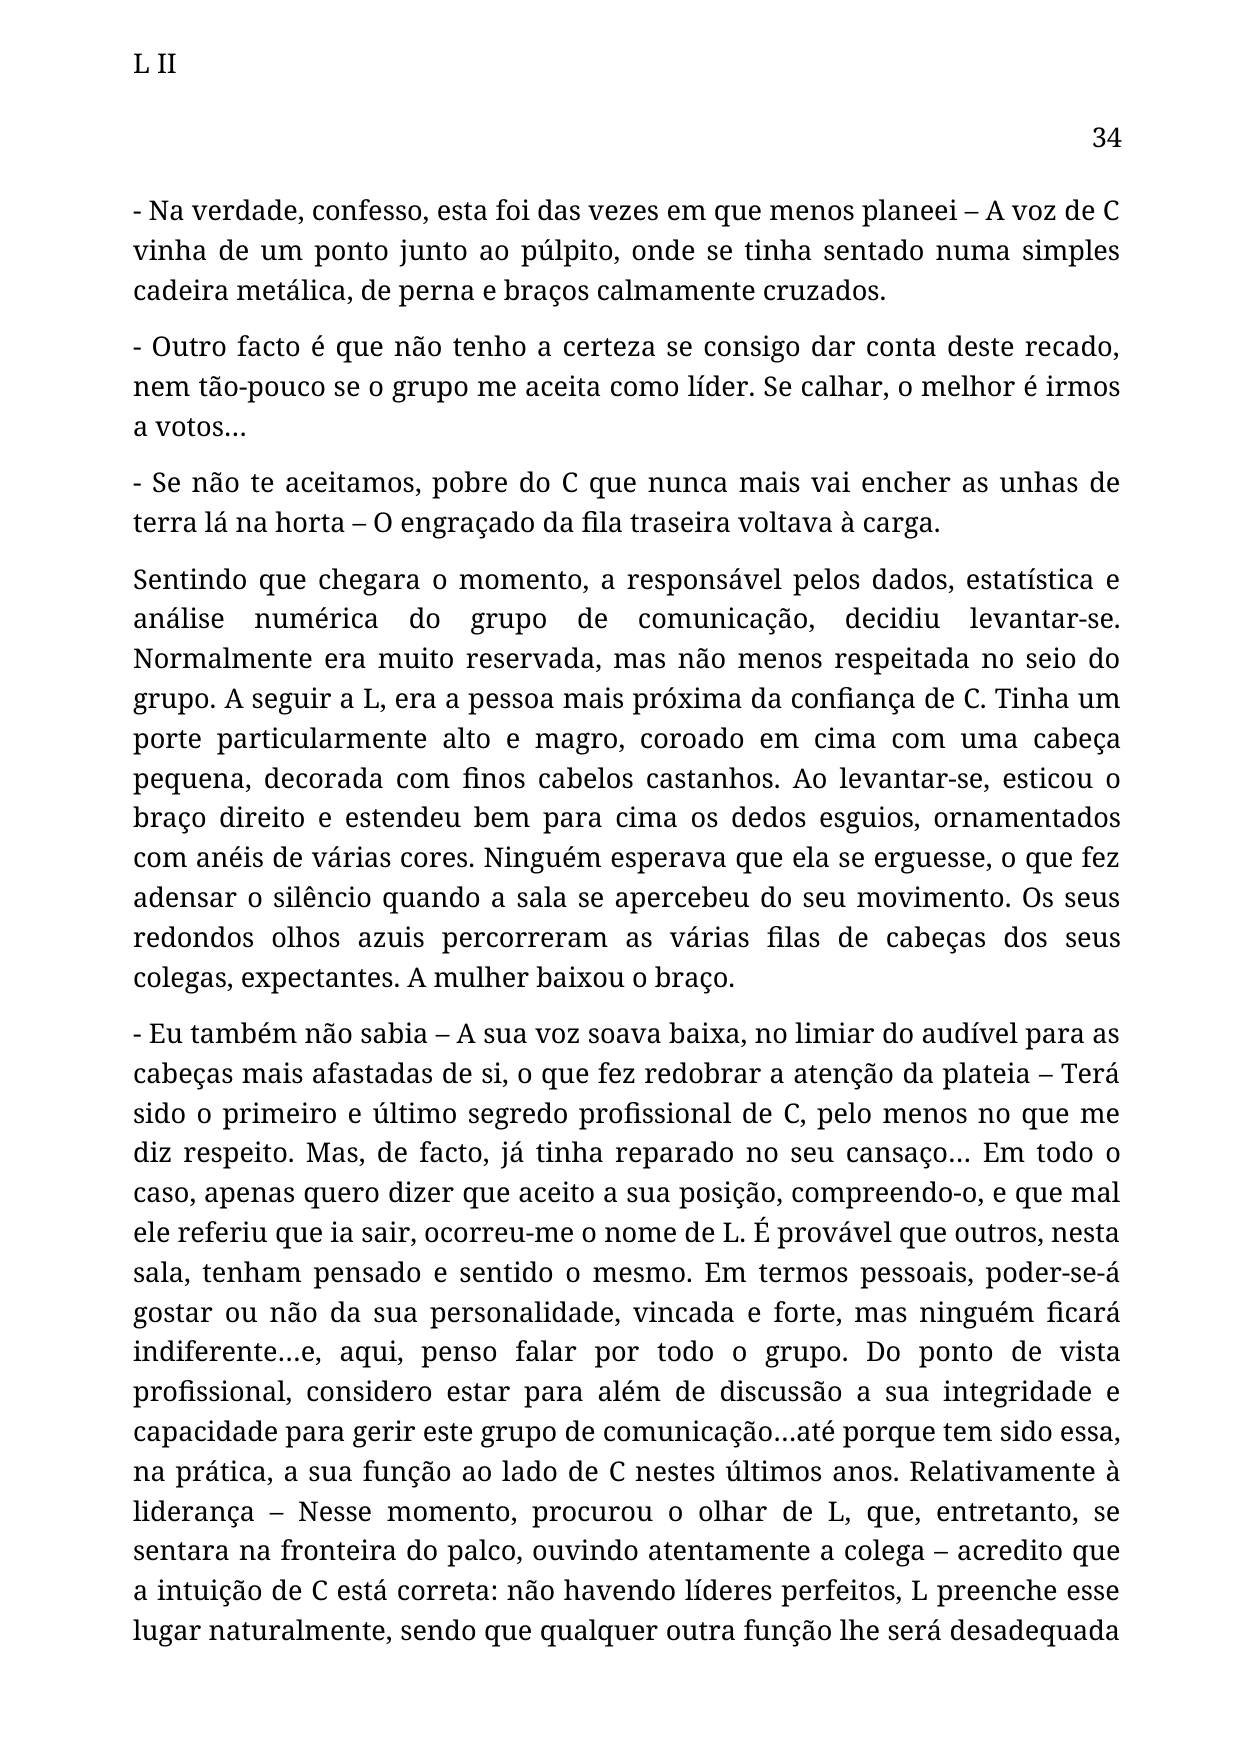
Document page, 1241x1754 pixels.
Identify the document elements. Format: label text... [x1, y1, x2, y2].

text - Na verdade, confesso, esta foi das vezes em que menos planeei – A voz de C vinha de um ponto junto ao púlpito, onde se tinha sentado numa simples cadeira metálica, de perna e braços calmamente cruzados. [133, 192, 1122, 308]
text - Outro facto é que não tenho a certeza se consigo dar conta deste recado, nem tão-pouco se o grupo me aceita como líder. Se calhar, o melhor é irmos a votos… [133, 328, 1122, 444]
text - Eu também não sabia – A sua voz soava baixa, no limiar do audível para as cabeças mais afastadas de si, o que fez redobrar a atenção da plateia – Terá sido o primeiro e último segredo profissional de C, pelo menos no que me diz respeito. Mas, de facto, já tinha reparado no seu cansaço… Em todo o caso, apenas quero dizer que aceito a sua posição, compreendo-o, e que mal ele referiu que ia sair, ocorreu-me o nome de L. É provável que outros, nesta sala, tenham pensado e sentido o mesmo. Em termos pessoais, poder-se-á gostar ou não da sua personalidade, vincada e forte, mas ninguém ficará indiferente…e, aqui, penso falar por todo o grupo. Do ponto de vista profissional, considero estar para além de discussão a sua integridade e capacidade para gerir este grupo de comunicação…até porque tem sido essa, na prática, a sua função ao lado de C nestes últimos anos. Relativamente à liderança – Nesse momento, procurou o olhar de L, que, entretanto, se sentara na fronteira do palco, ouvindo atentamente a colega – acredito que a intuição de C está correta: não havendo líderes perfeitos, L preenche esse lugar naturalmente, sendo que qualquer outra função lhe será desadequada [133, 1014, 1122, 1648]
text - Se não te aceitamos, pobre do C que nunca mais vai encher as unhas de terra lá na horta – O engraçado da fila traseira voltava à carga. [133, 464, 1122, 541]
text Sentindo que chegara o momento, a responsável pelos dados, estatística e análise numérica do grupo de comunicação, decidiu levantar-se. Normalmente era muito reservada, mas não menos respeitada no seio do grupo. A seguir a L, era a pessoa mais próxima da confiança de C. Tinha um porte particularmente alto e magro, coroado em cima com uma cabeça pequena, decorada com finos cabelos castanhos. Ao levantar-se, esticou o braço direito e estendeu bem para cima os dedos esguios, ornamentados com anéis de várias cores. Ninguém esperava que ela se erguesse, o que fez adensar o silêncio quando a sala se apercebeu do seu movimento. Os seus redondos olhos azuis percorreram as várias filas de cabeças dos seus colegas, expectantes. A mulher baixou o braço. [133, 560, 1122, 995]
